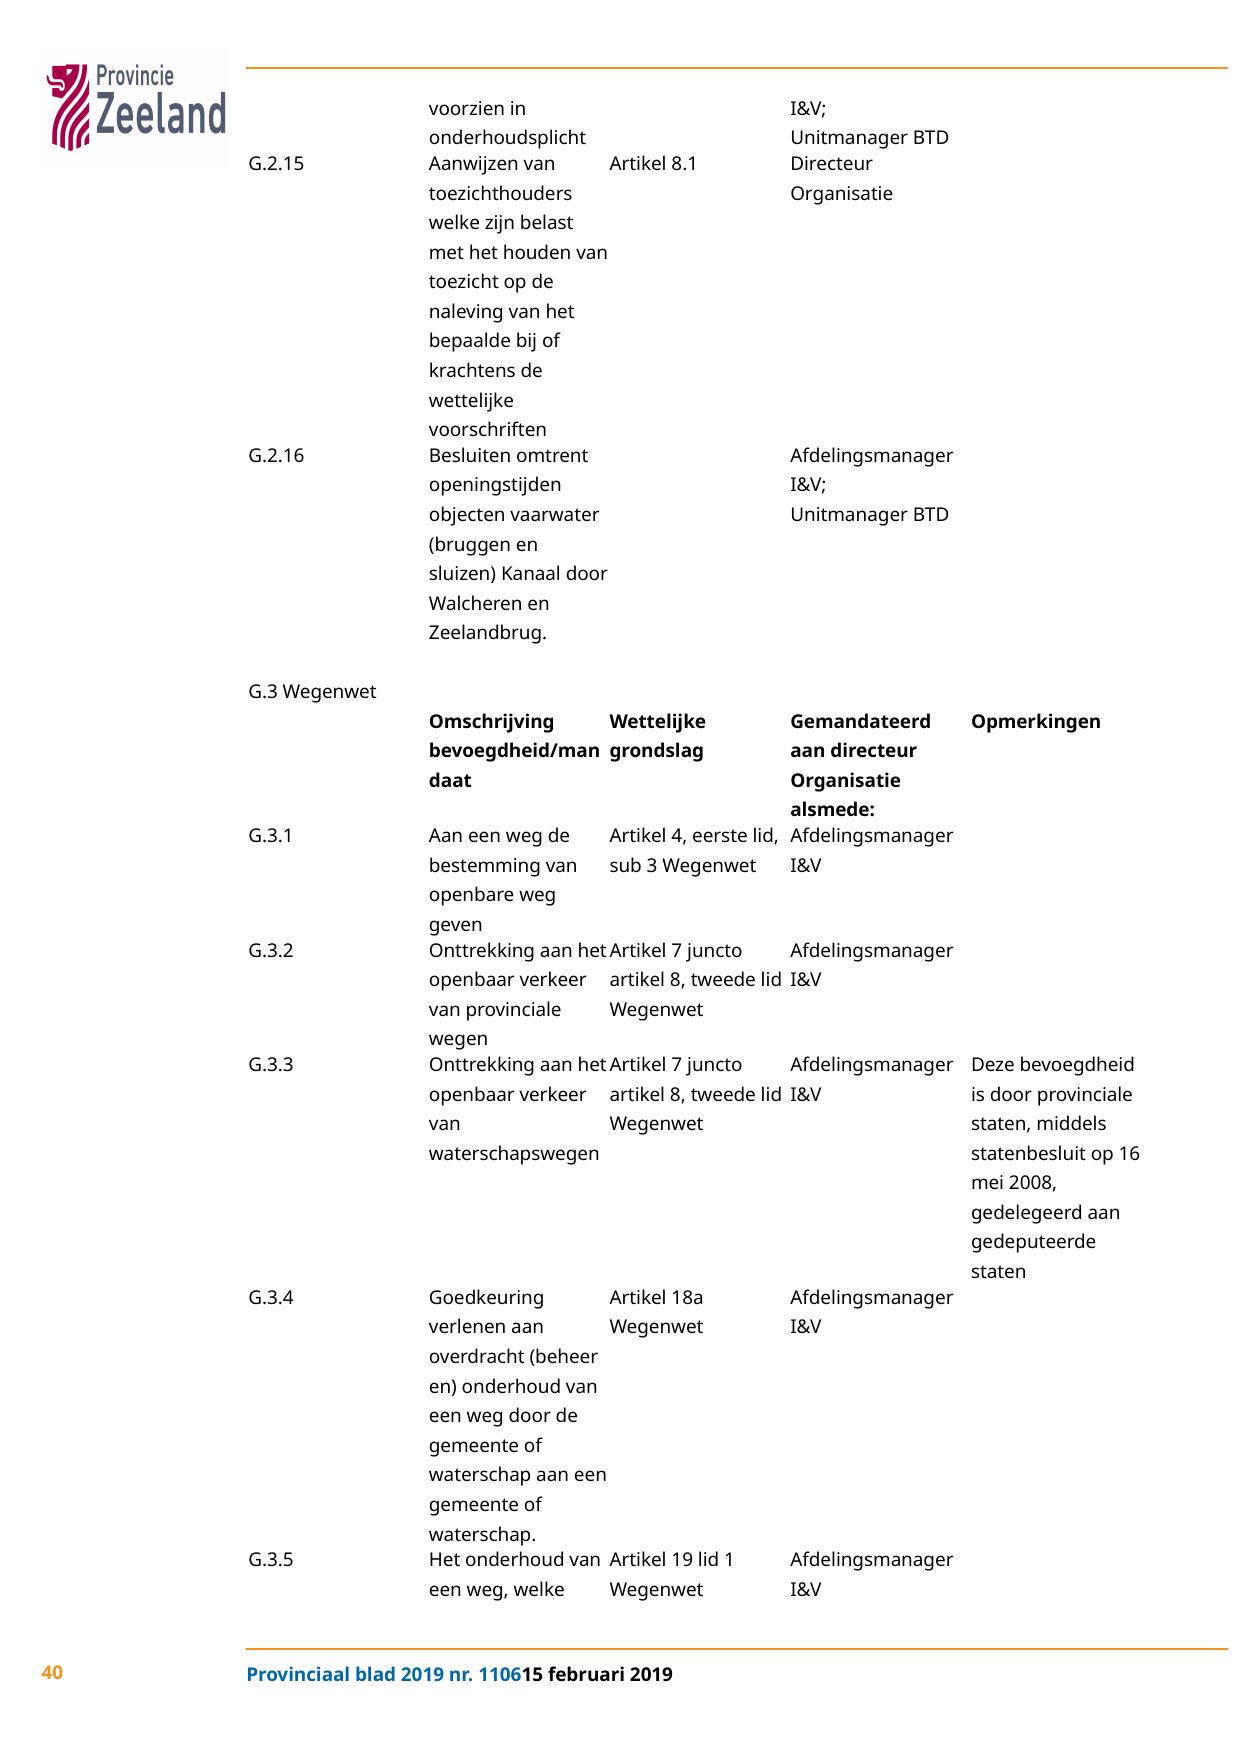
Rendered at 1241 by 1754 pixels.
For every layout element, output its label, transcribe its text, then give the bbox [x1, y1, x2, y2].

table_header Opmerkingen [971, 708, 1152, 822]
table_cell Afdelingsmanager I&V [790, 822, 971, 937]
table_cell [971, 937, 1152, 1051]
table_cell G.3.5 [248, 1546, 429, 1602]
table_cell Afdelingsmanager I&V; Unitmanager BTD [790, 442, 971, 645]
table_cell Afdelingsmanager I&V [790, 937, 971, 1051]
table_cell I&V; Unitmanager BTD [790, 95, 971, 150]
table_header Omschrijving bevoegdheid/mandaat [429, 708, 609, 822]
table_cell Artikel 4, eerste lid, sub 3 Wegenwet [609, 822, 790, 937]
table_cell Besluiten omtrent openingstijden objecten vaarwater (bruggen en sluizen) Kanaal door Walcheren en Zeelandbrug. [429, 442, 609, 645]
table_cell Afdelingsmanager I&V [790, 1284, 971, 1546]
table_header [248, 708, 429, 822]
table_cell voorzien in onderhoudsplicht [429, 95, 609, 150]
table_cell Aanwijzen van toezichthouders welke zijn belast met het houden van toezicht op de naleving van het bepaalde bij of krachtens de wettelijke voorschriften [429, 150, 609, 442]
table_cell [609, 95, 790, 150]
table_cell G.3.2 [248, 937, 429, 1051]
table_header Gemandateerd aan directeur Organisatie alsmede: [790, 708, 971, 822]
table_header Wettelijke grondslag [609, 708, 790, 822]
table_cell Goedkeuring verlenen aan overdracht (beheer en) onderhoud van een weg door de gemeente of waterschap aan een gemeente of waterschap. [429, 1284, 609, 1546]
table_cell Artikel 19 lid 1 Wegenwet [609, 1546, 790, 1602]
table_cell Directeur Organisatie [790, 150, 971, 442]
table_cell Onttrekking aan het openbaar verkeer van provinciale wegen [429, 937, 609, 1051]
table_cell [248, 95, 429, 150]
table_cell [971, 150, 1152, 442]
table_cell Afdelingsmanager I&V [790, 1051, 971, 1284]
table_cell [971, 1546, 1152, 1602]
table_cell G.3.1 [248, 822, 429, 937]
table_cell [609, 442, 790, 645]
table_cell Afdelingsmanager I&V [790, 1546, 971, 1602]
table_cell [971, 442, 1152, 645]
table_cell G.3.3 [248, 1051, 429, 1284]
table_cell Artikel 7 juncto artikel 8, tweede lid Wegenwet [609, 937, 790, 1051]
table_cell Artikel 7 juncto artikel 8, tweede lid Wegenwet [609, 1051, 790, 1284]
table_cell Deze bevoegdheid is door provinciale staten, middels statenbesluit op 16 mei 2008, gedelegeerd aan gedeputeerde staten [971, 1051, 1152, 1284]
table_cell G.2.15 [248, 150, 429, 442]
table_cell [971, 95, 1152, 150]
picture [41, 47, 231, 172]
table_cell [971, 822, 1152, 937]
table_cell Het onderhoud van een weg, welke [429, 1546, 609, 1602]
text G.3 Wegenwet [248, 678, 1152, 704]
table_cell Artikel 8.1 [609, 150, 790, 442]
table_cell Onttrekking aan het openbaar verkeer van waterschapswegen [429, 1051, 609, 1284]
table_cell Aan een weg de bestemming van openbare weg geven [429, 822, 609, 937]
table_cell [971, 1284, 1152, 1546]
table_cell Artikel 18a Wegenwet [609, 1284, 790, 1546]
table_cell G.2.16 [248, 442, 429, 645]
table_cell G.3.4 [248, 1284, 429, 1546]
